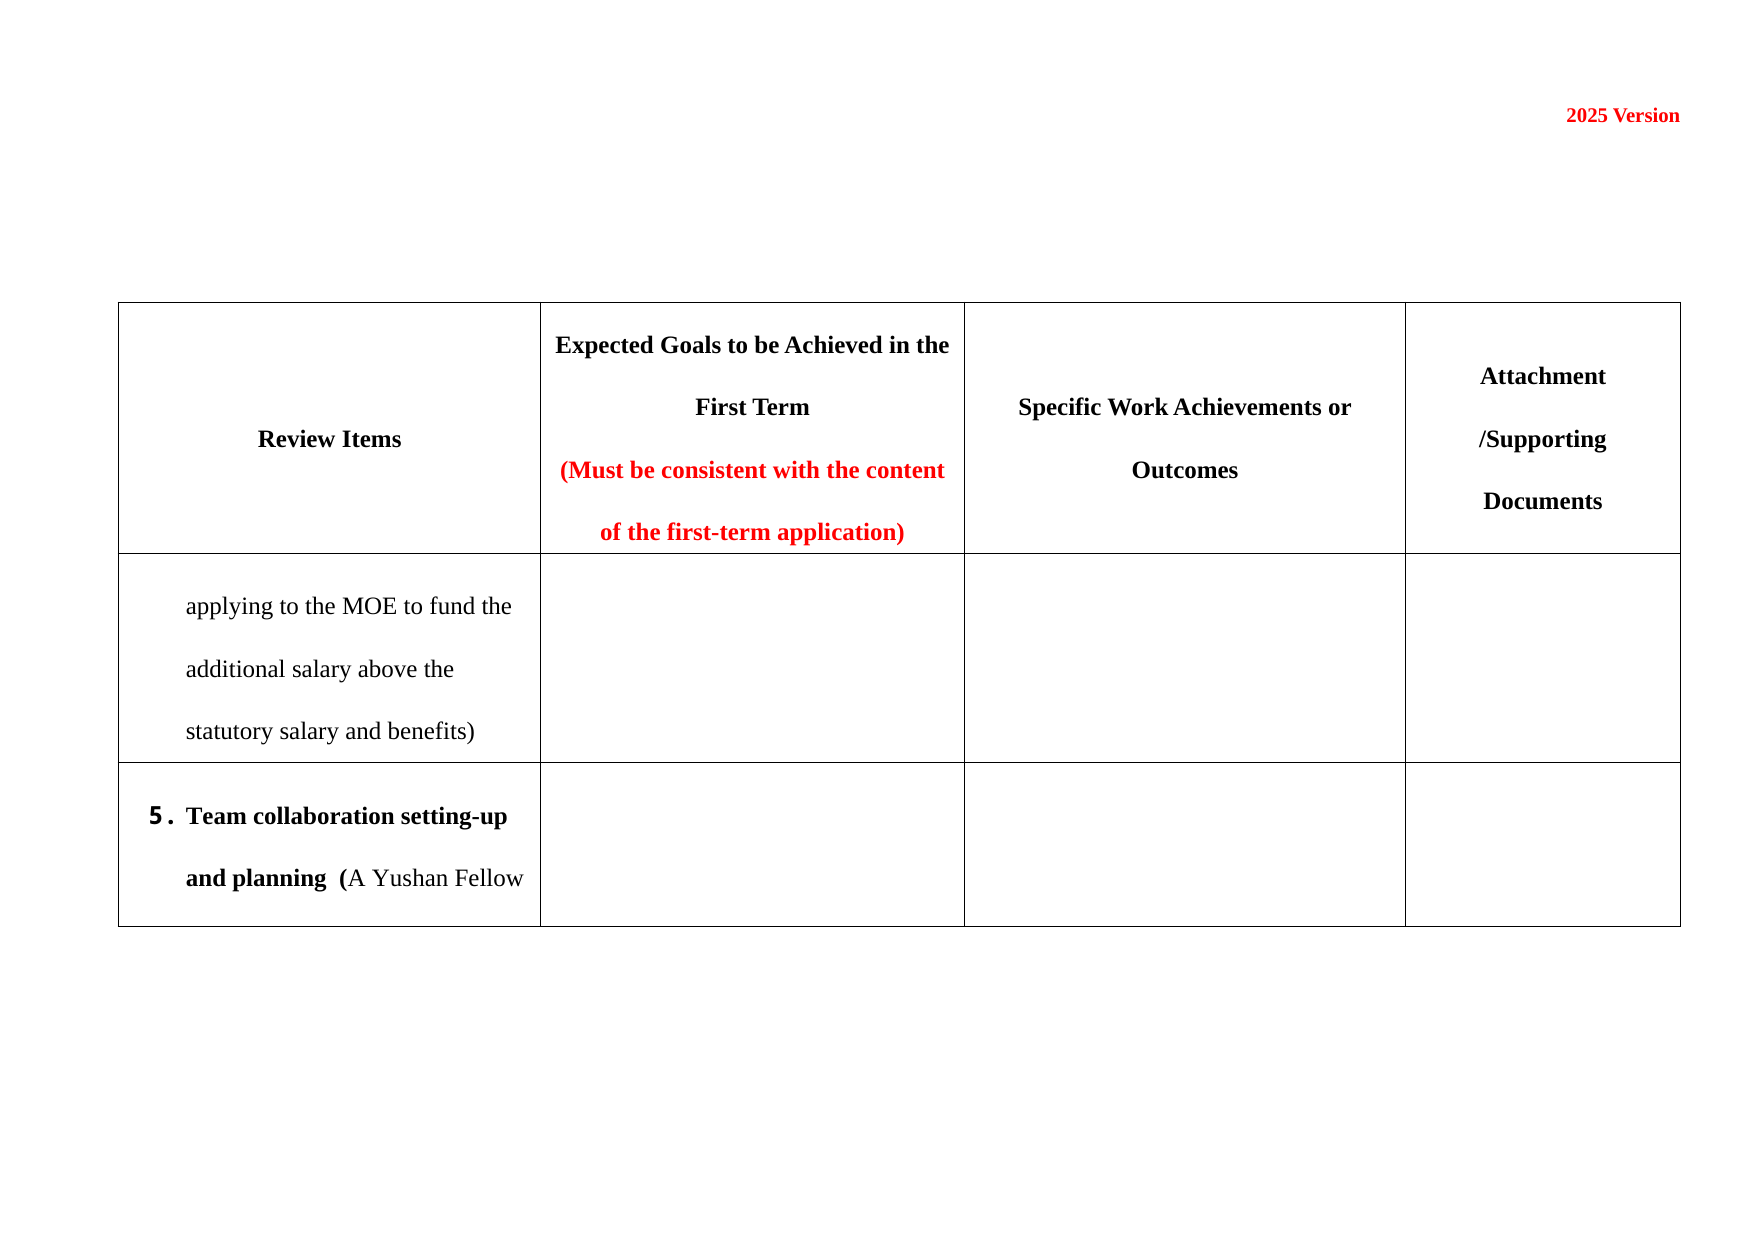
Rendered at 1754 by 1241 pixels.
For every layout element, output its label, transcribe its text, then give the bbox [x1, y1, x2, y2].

table_cell [965, 763, 1405, 926]
table_cell applying to the MOE to fund the additional salary above the statutory salary and benefits) [119, 554, 540, 762]
table_header Attachment /Supporting Documents [1406, 303, 1680, 553]
table_cell [1406, 763, 1680, 926]
table_cell [541, 554, 964, 762]
table_cell Team collaboration setting-up and planning (A Yushan Fellow [119, 763, 540, 926]
table_header Expected Goals to be Achieved in the First Term (Must be consistent with the content of the first-term application) [541, 303, 964, 553]
table_cell [965, 554, 1405, 762]
table_header Specific Work Achievements or Outcomes [965, 303, 1405, 553]
table_cell [541, 763, 964, 926]
table_cell [1406, 554, 1680, 762]
table_header Review Items [119, 303, 540, 553]
